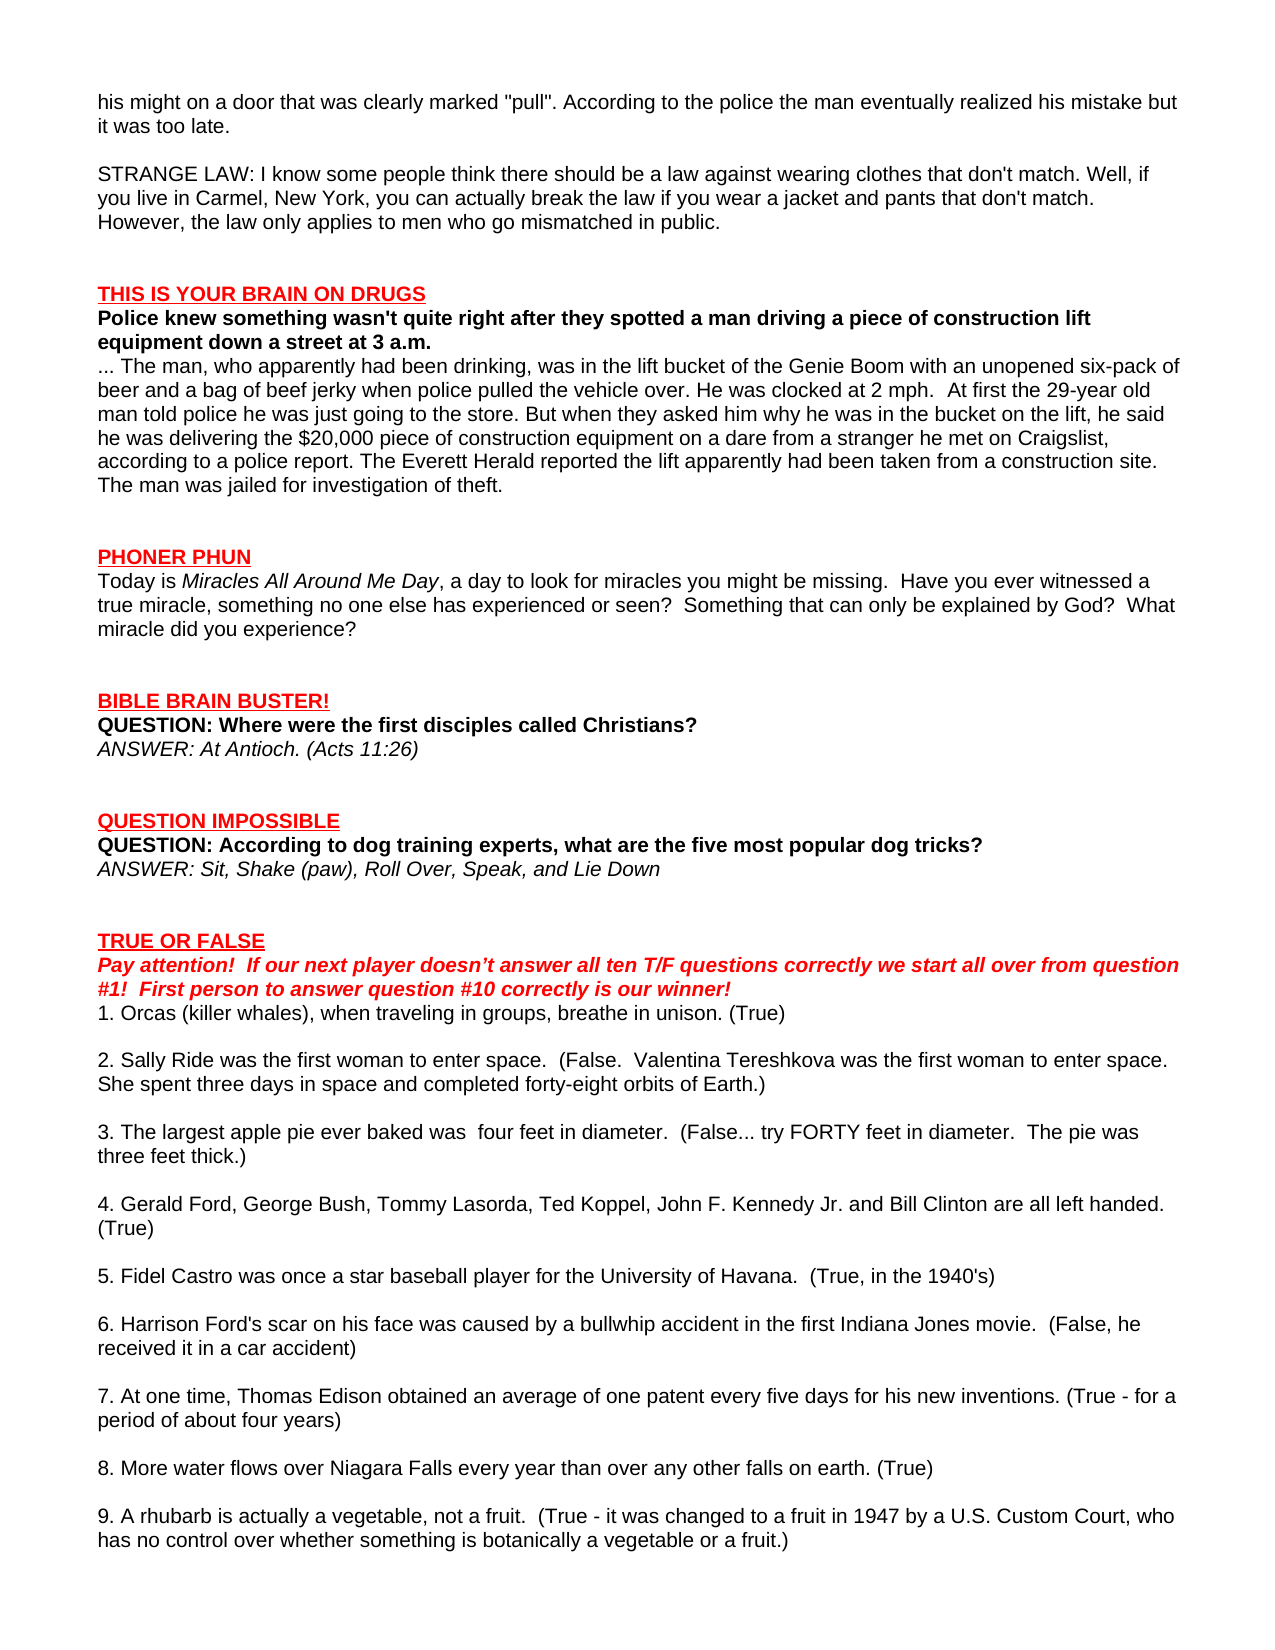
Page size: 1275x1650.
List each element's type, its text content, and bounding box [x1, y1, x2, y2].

text QUESTION IMPOSSIBLE [97, 809, 1185, 833]
list STRANGE LAW: I know some people think there should be a law against wearing clothes that don't match. Well, if you live in Carmel, New York, you can actually break the law if you wear a jacket and pants that don't match. However, the law only applies to men who go mismatched in public. [97, 162, 1185, 234]
text 4. Gerald Ford, George Bush, Tommy Lasorda, Ted Koppel, John F. Kennedy Jr. and Bill Clinton are all left handed. (True) [97, 1192, 1185, 1240]
text QUESTION: According to dog training experts, what are the five most popular dog tricks? [97, 833, 1185, 857]
list his might on a door that was clearly marked "pull". According to the police the man eventually realized his mistake but it was too late. [97, 90, 1185, 138]
text 7. At one time, Thomas Edison obtained an average of one patent every five days for his new inventions. (True - for a period of about four years) [97, 1384, 1185, 1432]
text Today is Miracles All Around Me Day, a day to look for miracles you might be missing. Have you ever witnessed a true miracle, something no one else has experienced or seen? Something that can only be explained by God? What miracle did you experience? [97, 569, 1185, 641]
text 3. The largest apple pie ever baked was four feet in diameter. (False... try FORTY feet in diameter. The pie was three feet thick.) [97, 1120, 1185, 1168]
text 5. Fidel Castro was once a star baseball player for the University of Havana. (True, in the 1940's) [97, 1264, 1185, 1288]
text 8. More water flows over Niagara Falls every year than over any other falls on earth. (True) [97, 1456, 1185, 1479]
text BIBLE BRAIN BUSTER! [97, 689, 1185, 713]
text 1. Orcas (killer whales), when traveling in groups, breathe in unison. (True) [97, 1000, 1185, 1024]
text 6. Harrison Ford's scar on his face was caused by a bullwhip accident in the first Indiana Jones movie. (False, he received it in a car accident) [97, 1312, 1185, 1360]
text 2. Sally Ride was the first woman to enter space. (False. Valentina Tereshkova was the first woman to enter space. She spent three days in space and completed forty-eight orbits of Earth.) [97, 1048, 1185, 1096]
text PHONER PHUN [97, 545, 1185, 569]
text Pay attention! If our next player doesn’t answer all ten T/F questions correctly we start all over from question #1! First person to answer question #10 correctly is our winner! [97, 952, 1185, 1000]
text Police knew something wasn't quite right after they spotted a man driving a piece of construction lift equipment down a street at 3 a.m. [97, 306, 1185, 353]
text ANSWER: Sit, Shake (paw), Roll Over, Speak, and Lie Down [97, 857, 1185, 881]
text QUESTION: Where were the first disciples called Christians? ANSWER: At Antioch. (Acts 11:26) [97, 713, 1185, 761]
text THIS IS YOUR BRAIN ON DRUGS [97, 282, 1185, 306]
text TRUE OR FALSE [97, 928, 1185, 952]
text 9. A rhubarb is actually a vegetable, not a fruit. (True - it was changed to a fruit in 1947 by a U.S. Custom Court, who has no control over whether something is botanically a vegetable or a fruit.) [97, 1503, 1185, 1551]
text ... The man, who apparently had been drinking, was in the lift bucket of the Genie Boom with an unopened six-pack of beer and a bag of beef jerky when police pulled the vehicle over. He was clocked at 2 mph. At first the 29-year old man told police he was just going to the store. But when they asked him why he was in the bucket on the lift, he said he was delivering the $20,000 piece of construction equipment on a dare from a stranger he met on Craigslist, according to a police report. The Everett Herald reported the lift apparently had been taken from a construction site. The man was jailed for investigation of theft. [97, 353, 1185, 497]
